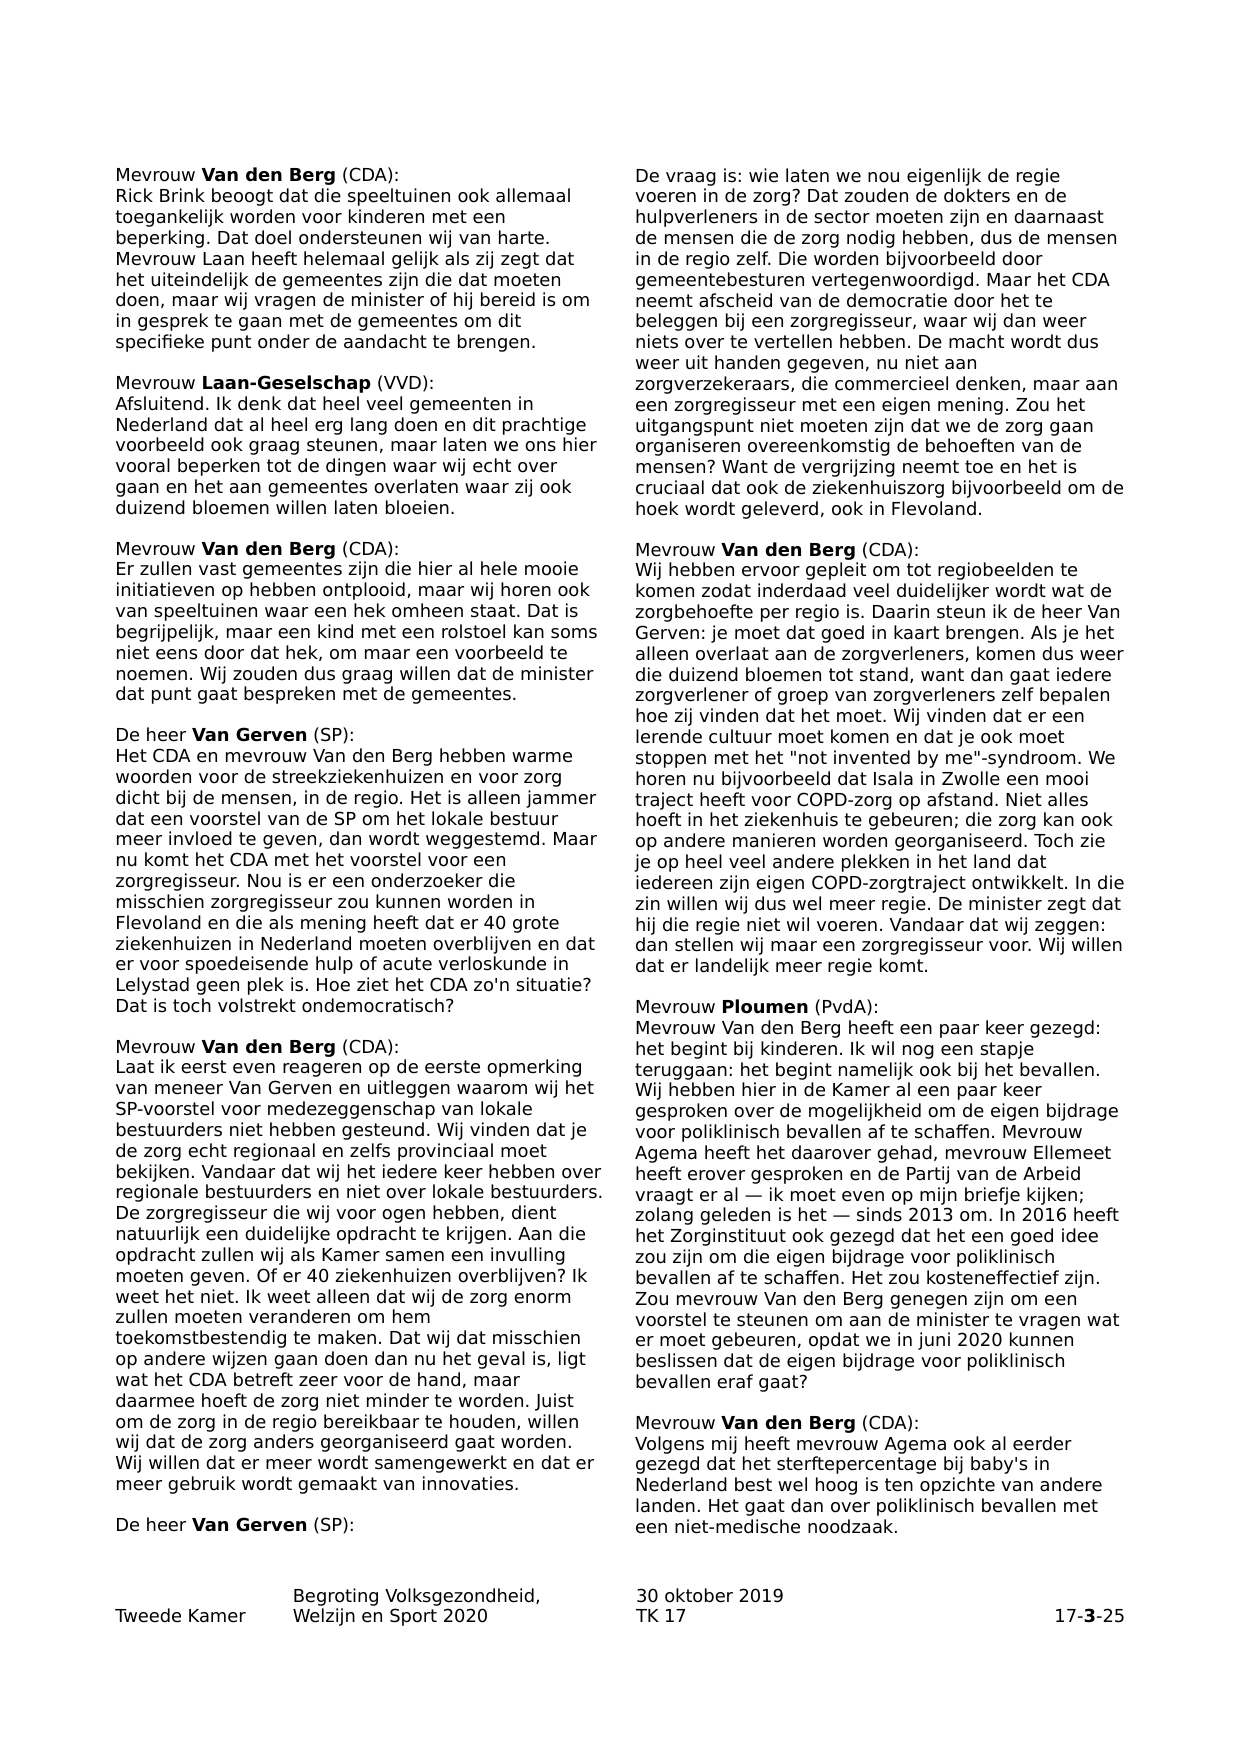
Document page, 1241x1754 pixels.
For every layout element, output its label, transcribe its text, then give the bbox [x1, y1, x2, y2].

text Afsluitend. Ik denk dat heel veel gemeenten in Nederland dat al heel erg lang doen en dit prachtige voorbeeld ook graag steunen, maar laten we ons hier vooral beperken tot de dingen waar wij echt over gaan en het aan gemeentes overlaten waar zij ook duizend bloemen willen laten bloeien. [115, 393, 605, 518]
text Volgens mij heeft mevrouw Agema ook al eerder gezegd dat het sterftepercentage bij baby's in Nederland best wel hoog is ten opzichte van andere landen. Het gaat dan over poliklinisch bevallen met een niet-medische noodzaak. [635, 1433, 1125, 1537]
text Mevrouw Van den Berg (CDA): [635, 539, 1125, 560]
text De heer Van Gerven (SP): [115, 725, 605, 746]
text Laat ik eerst even reageren op de eerste opmerking van meneer Van Gerven en uitleggen waarom wij het SP-voorstel voor medezeggenschap van lokale bestuurders niet hebben gesteund. Wij vinden dat je de zorg echt regionaal en zelfs provinciaal moet bekijken. Vandaar dat wij het iedere keer hebben over regionale bestuurders en niet over lokale bestuurders. De zorgregisseur die wij voor ogen hebben, dient natuurlijk een duidelijke opdracht te krijgen. Aan die opdracht zullen wij als Kamer samen een invulling moeten geven. Of er 40 ziekenhuizen overblijven? Ik weet het niet. Ik weet alleen dat wij de zorg enorm zullen moeten veranderen om hem toekomstbestendig te maken. Dat wij dat misschien op andere wijzen gaan doen dan nu het geval is, ligt wat het CDA betreft zeer voor de hand, maar daarmee hoeft de zorg niet minder te worden. Juist om de zorg in de regio bereikbaar te houden, willen wij dat de zorg anders georganiseerd gaat worden. Wij willen dat er meer wordt samengewerkt en dat er meer gebruik wordt gemaakt van innovaties. [115, 1057, 605, 1495]
text Het CDA en mevrouw Van den Berg hebben warme woorden voor de streekziekenhuizen en voor zorg dicht bij de mensen, in de regio. Het is alleen jammer dat een voorstel van de SP om het lokale bestuur meer invloed te geven, dan wordt weggestemd. Maar nu komt het CDA met het voorstel voor een zorgregisseur. Nou is er een onderzoeker die misschien zorgregisseur zou kunnen worden in Flevoland en die als mening heeft dat er 40 grote ziekenhuizen in Nederland moeten overblijven en dat er voor spoedeisende hulp of acute verloskunde in Lelystad geen plek is. Hoe ziet het CDA zo'n situatie? Dat is toch volstrekt ondemocratisch? [115, 746, 605, 1017]
text Mevrouw Van den Berg (CDA): [115, 538, 605, 559]
text Mevrouw Van den Berg heeft een paar keer gezegd: het begint bij kinderen. Ik wil nog een stapje teruggaan: het begint namelijk ook bij het bevallen. Wij hebben hier in de Kamer al een paar keer gesproken over de mogelijkheid om de eigen bijdrage voor poliklinisch bevallen af te schaffen. Mevrouw Agema heeft het daarover gehad, mevrouw Ellemeet heeft erover gesproken en de Partij van de Arbeid vraagt er al — ik moet even op mijn briefje kijken; zolang geleden is het — sinds 2013 om. In 2016 heeft het Zorginstituut ook gezegd dat het een goed idee zou zijn om die eigen bijdrage voor poliklinisch bevallen af te schaffen. Het zou kosteneffectief zijn. Zou mevrouw Van den Berg genegen zijn om een voorstel te steunen om aan de minister te vragen wat er moet gebeuren, opdat we in juni 2020 kunnen beslissen dat de eigen bijdrage voor poliklinisch bevallen eraf gaat? [635, 1018, 1125, 1393]
text Mevrouw Van den Berg (CDA): [115, 165, 605, 186]
text Er zullen vast gemeentes zijn die hier al hele mooie initiatieven op hebben ontplooid, maar wij horen ook van speeltuinen waar een hek omheen staat. Dat is begrijpelijk, maar een kind met een rolstoel kan soms niet eens door dat hek, om maar een voorbeeld te noemen. Wij zouden dus graag willen dat de minister dat punt gaat bespreken met de gemeentes. [115, 559, 605, 705]
text Wij hebben ervoor gepleit om tot regiobeelden te komen zodat inderdaad veel duidelijker wordt wat de zorgbehoefte per regio is. Daarin steun ik de heer Van Gerven: je moet dat goed in kaart brengen. Als je het alleen overlaat aan de zorgverleners, komen dus weer die duizend bloemen tot stand, want dan gaat iedere zorgverlener of groep van zorgverleners zelf bepalen hoe zij vinden dat het moet. Wij vinden dat er een lerende cultuur moet komen en dat je ook moet stoppen met het "not invented by me"-syndroom. We horen nu bijvoorbeeld dat Isala in Zwolle een mooi traject heeft voor COPD-zorg op afstand. Niet alles hoeft in het ziekenhuis te gebeuren; die zorg kan ook op andere manieren worden georganiseerd. Toch zie je op heel veel andere plekken in het land dat iedereen zijn eigen COPD-zorgtraject ontwikkelt. In die zin willen wij dus wel meer regie. De minister zegt dat hij die regie niet wil voeren. Vandaar dat wij zeggen: dan stellen wij maar een zorgregisseur voor. Wij willen dat er landelijk meer regie komt. [635, 560, 1125, 977]
text Mevrouw Ploumen (PvdA): [635, 997, 1125, 1018]
text Mevrouw Van den Berg (CDA): [115, 1037, 605, 1057]
text Mevrouw Van den Berg (CDA): [635, 1413, 1125, 1433]
text Mevrouw Laan-Geselschap (VVD): [115, 373, 605, 393]
text De heer Van Gerven (SP): [115, 1515, 605, 1536]
text Rick Brink beoogt dat die speeltuinen ook allemaal toegankelijk worden voor kinderen met een beperking. Dat doel ondersteunen wij van harte. Mevrouw Laan heeft helemaal gelijk als zij zegt dat het uiteindelijk de gemeentes zijn die dat moeten doen, maar wij vragen de minister of hij bereid is om in gesprek te gaan met de gemeentes om dit specifieke punt onder de aandacht te brengen. [115, 186, 605, 353]
text De vraag is: wie laten we nou eigenlijk de regie voeren in de zorg? Dat zouden de dokters en de hulpverleners in de sector moeten zijn en daarnaast de mensen die de zorg nodig hebben, dus de mensen in de regio zelf. Die worden bijvoorbeeld door gemeentebesturen vertegenwoordigd. Maar het CDA neemt afscheid van de democratie door het te beleggen bij een zorgregisseur, waar wij dan weer niets over te vertellen hebben. De macht wordt dus weer uit handen gegeven, nu niet aan zorgverzekeraars, die commercieel denken, maar aan een zorgregisseur met een eigen mening. Zou het uitgangspunt niet moeten zijn dat we de zorg gaan organiseren overeenkomstig de behoeften van de mensen? Want de vergrijzing neemt toe en het is cruciaal dat ook de ziekenhuiszorg bijvoorbeeld om de hoek wordt geleverd, ook in Flevoland. [635, 165, 1125, 519]
